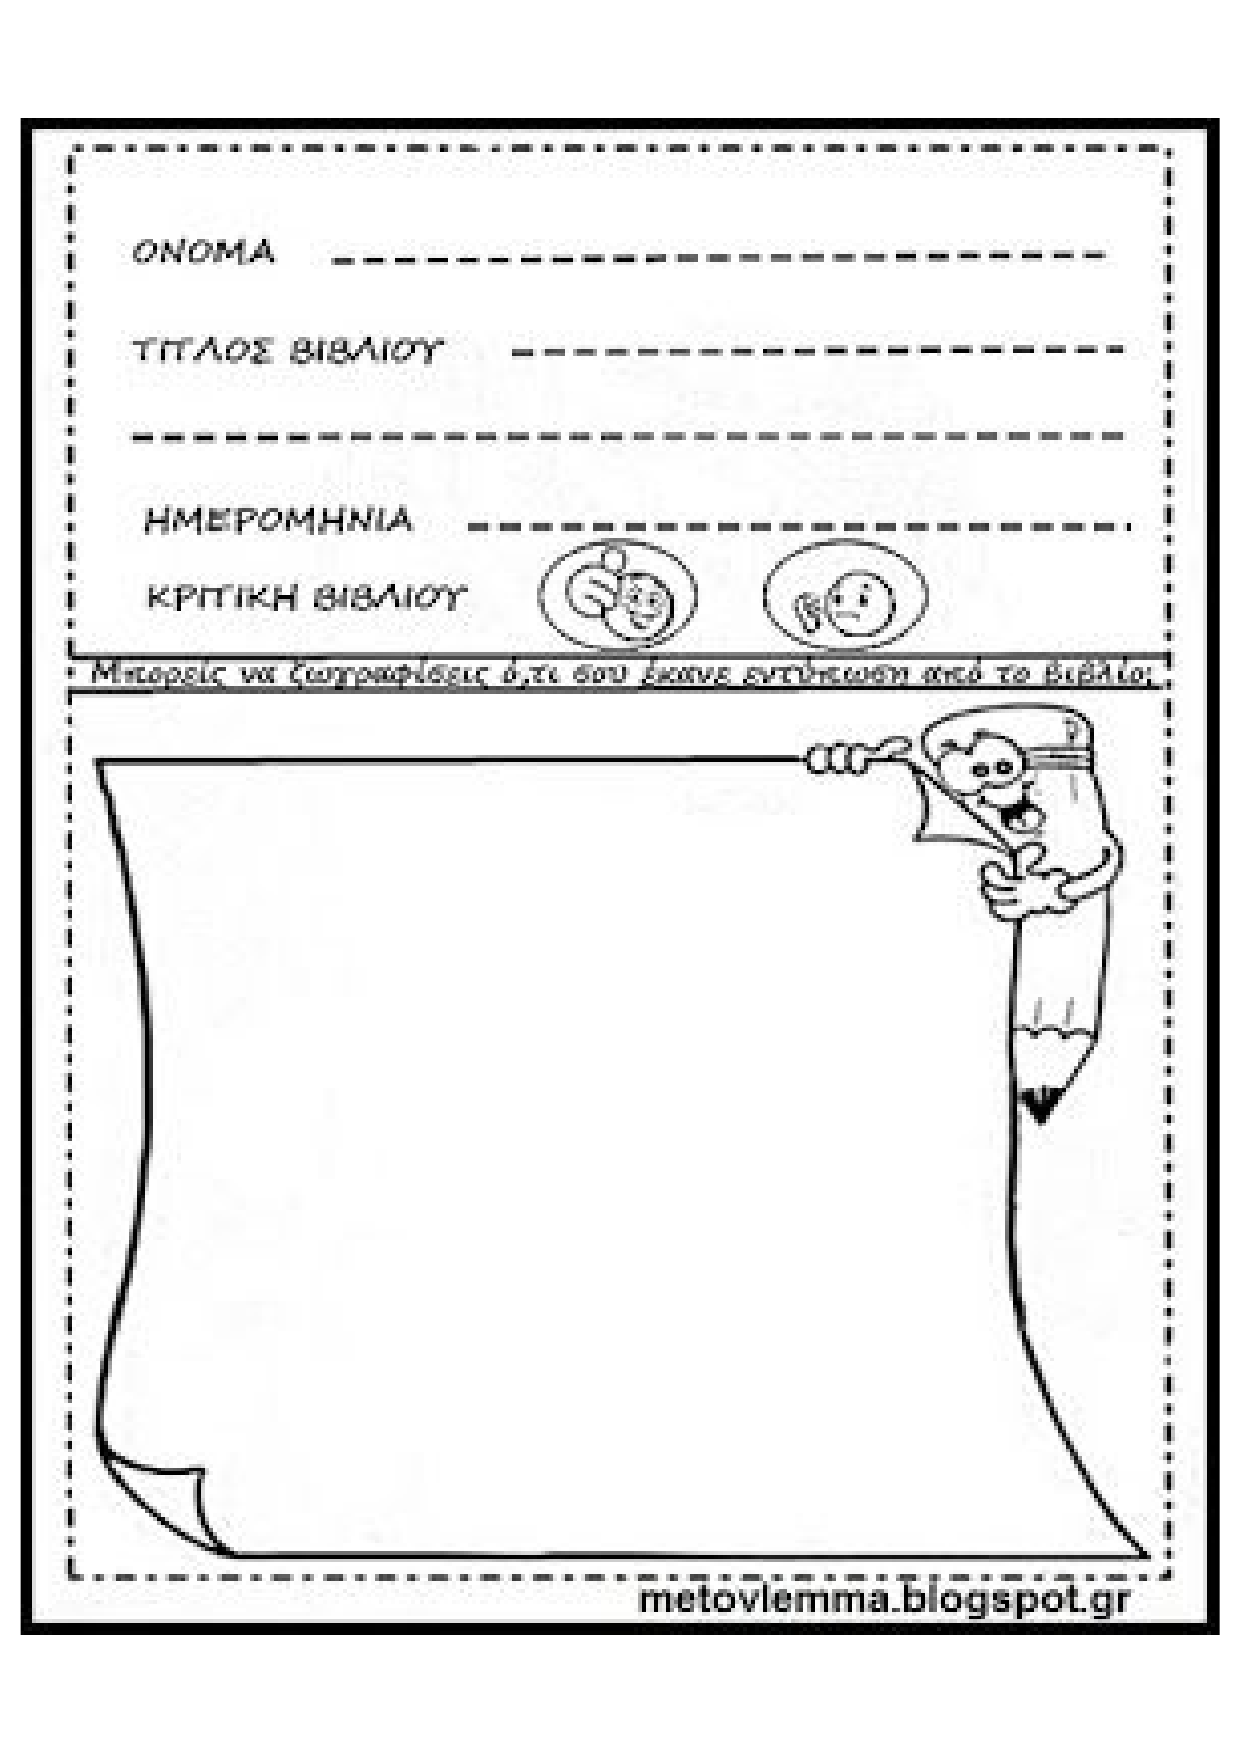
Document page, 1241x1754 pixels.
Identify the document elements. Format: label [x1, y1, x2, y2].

picture [20, 118, 1220, 1635]
